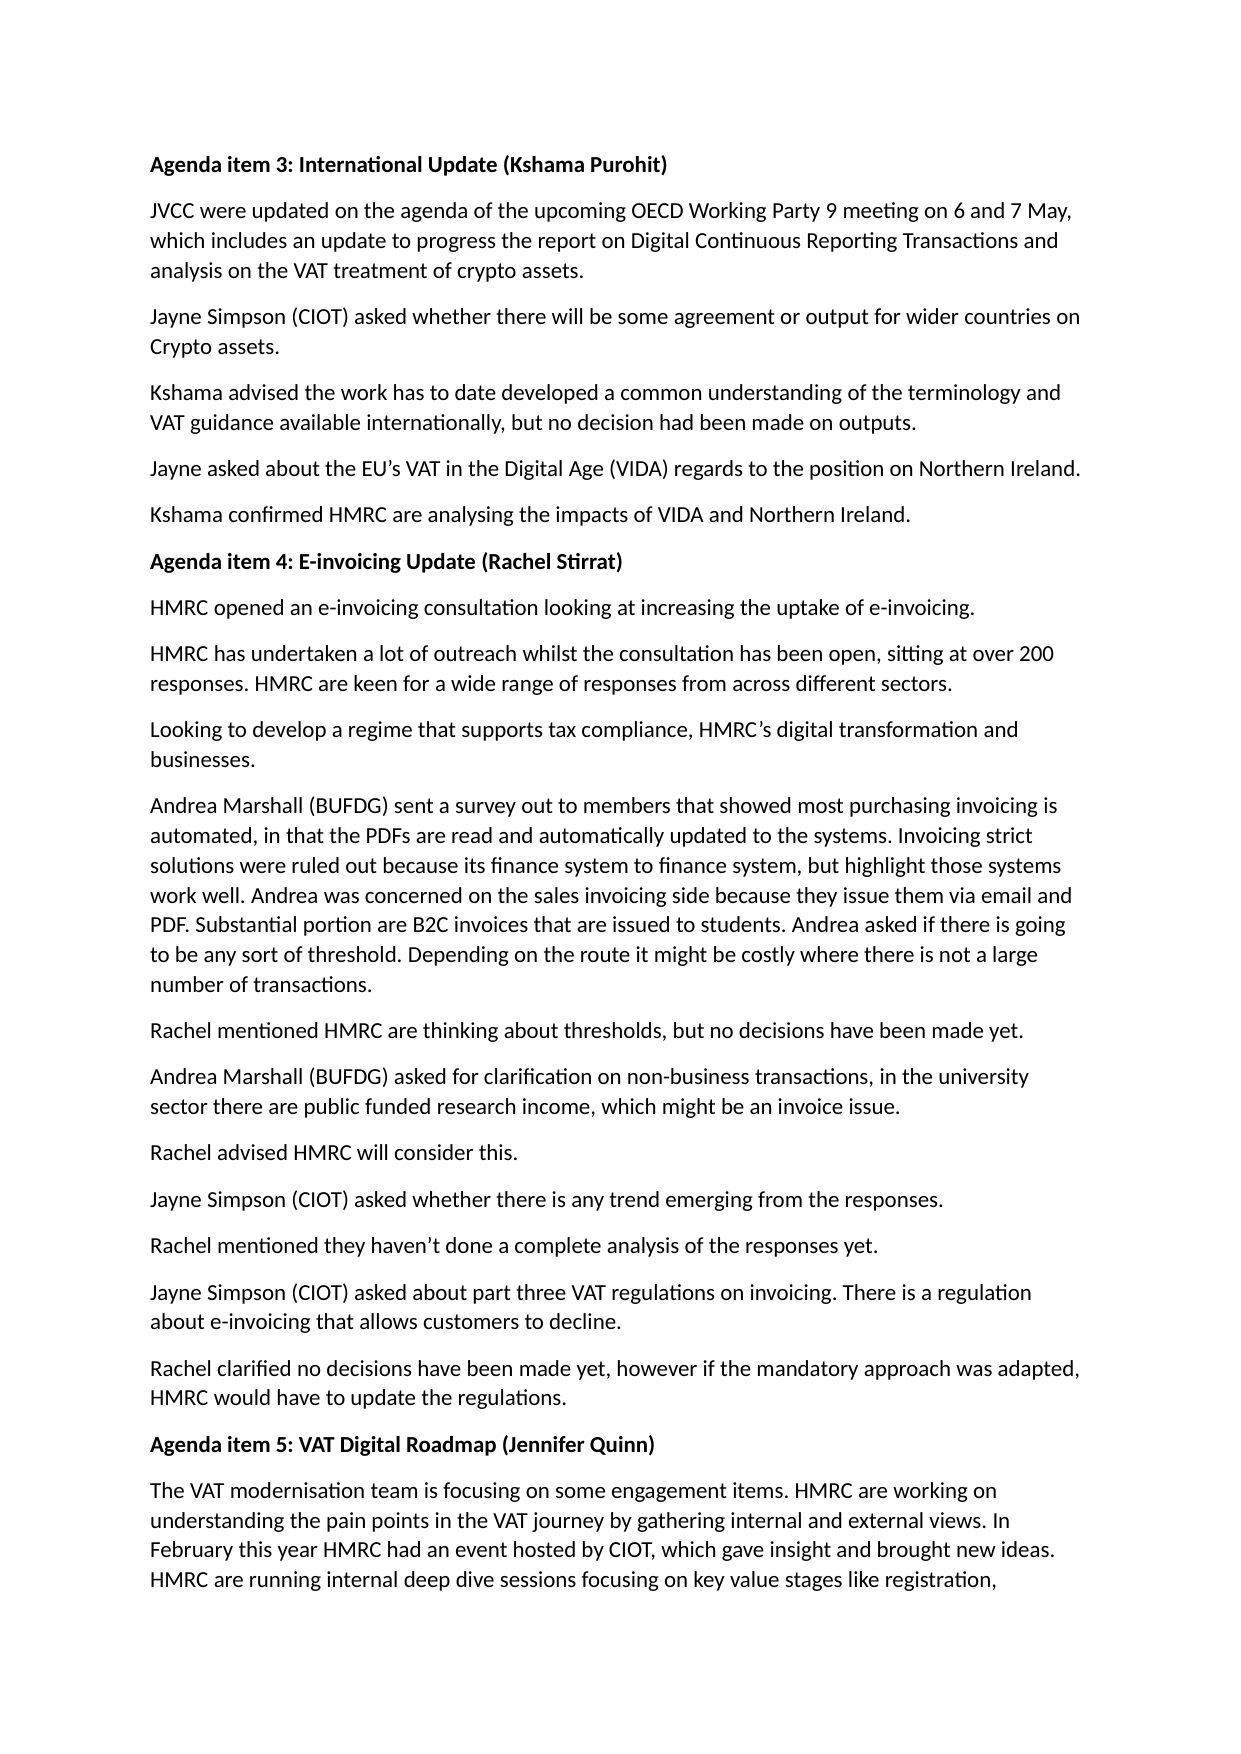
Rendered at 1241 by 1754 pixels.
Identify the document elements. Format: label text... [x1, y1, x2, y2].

text Rachel advised HMRC will consider this. [150, 1138, 1090, 1167]
text Kshama confirmed HMRC are analysing the impacts of VIDA and Northern Ireland. [150, 501, 1090, 528]
text HMRC has undertaken a lot of outreach whilst the consultation has been open, sitting at over 200 responses. HMRC are keen for a wide range of responses from across different sectors. [150, 639, 1090, 697]
text Agenda item 5: VAT Digital Roadmap (Jennifer Quinn) [150, 1430, 1090, 1458]
text Kshama advised the work has to date developed a common understanding of the terminology and VAT guidance available internationally, but no decision had been made on outputs. [150, 378, 1090, 436]
text The VAT modernisation team is focusing on some engagement items. HMRC are working on understanding the pain points in the VAT journey by gathering internal and external views. In February this year HMRC had an event hosted by CIOT, which gave insight and brought new ideas. HMRC are running internal deep dive sessions focusing on key value stages like registration, [150, 1476, 1090, 1593]
text Agenda item 4: E-invoicing Update (Rachel Stirrat) [150, 547, 1090, 575]
text Andrea Marshall (BUFDG) sent a survey out to members that showed most purchasing invoicing is automated, in that the PDFs are read and automatically updated to the systems. Invoicing strict solutions were ruled out because its finance system to finance system, but highlight those systems work well. Andrea was concerned on the sales invoicing side because they issue them via email and PDF. Substantial portion are B2C invoices that are issued to students. Andrea asked if there is going to be any sort of threshold. Depending on the route it might be costly where there is not a large number of transactions. [150, 792, 1090, 998]
text Jayne Simpson (CIOT) asked about part three VAT regulations on invoicing. There is a regulation about e-invoicing that allows customers to decline. [150, 1278, 1090, 1335]
text Agenda item 3: International Update (Kshama Purohit) [150, 150, 1090, 178]
text Jayne Simpson (CIOT) asked whether there will be some agreement or output for wider countries on Crypto assets. [150, 302, 1090, 360]
text Rachel mentioned HMRC are thinking about thresholds, but no decisions have been made yet. [150, 1016, 1090, 1044]
text Jayne Simpson (CIOT) asked whether there is any trend emerging from the responses. [150, 1185, 1090, 1213]
text HMRC opened an e-invoicing consultation looking at increasing the uptake of e-invoicing. [150, 593, 1090, 621]
text Rachel clarified no decisions have been made yet, however if the mandatory approach was adapted, HMRC would have to update the regulations. [150, 1354, 1090, 1411]
text JVCC were updated on the agenda of the upcoming OECD Working Party 9 meeting on 6 and 7 May, which includes an update to progress the report on Digital Continuous Reporting Transactions and analysis on the VAT treatment of crypto assets. [150, 196, 1090, 284]
text Andrea Marshall (BUFDG) asked for clarification on non-business transactions, in the university sector there are public funded research income, which might be an invoice issue. [150, 1062, 1090, 1120]
text Jayne asked about the EU’s VAT in the Digital Age (VIDA) regards to the position on Northern Ireland. [150, 454, 1090, 482]
text Rachel mentioned they haven’t done a complete analysis of the responses yet. [150, 1231, 1090, 1259]
text Looking to develop a regime that supports tax compliance, HMRC’s digital transformation and businesses. [150, 716, 1090, 773]
